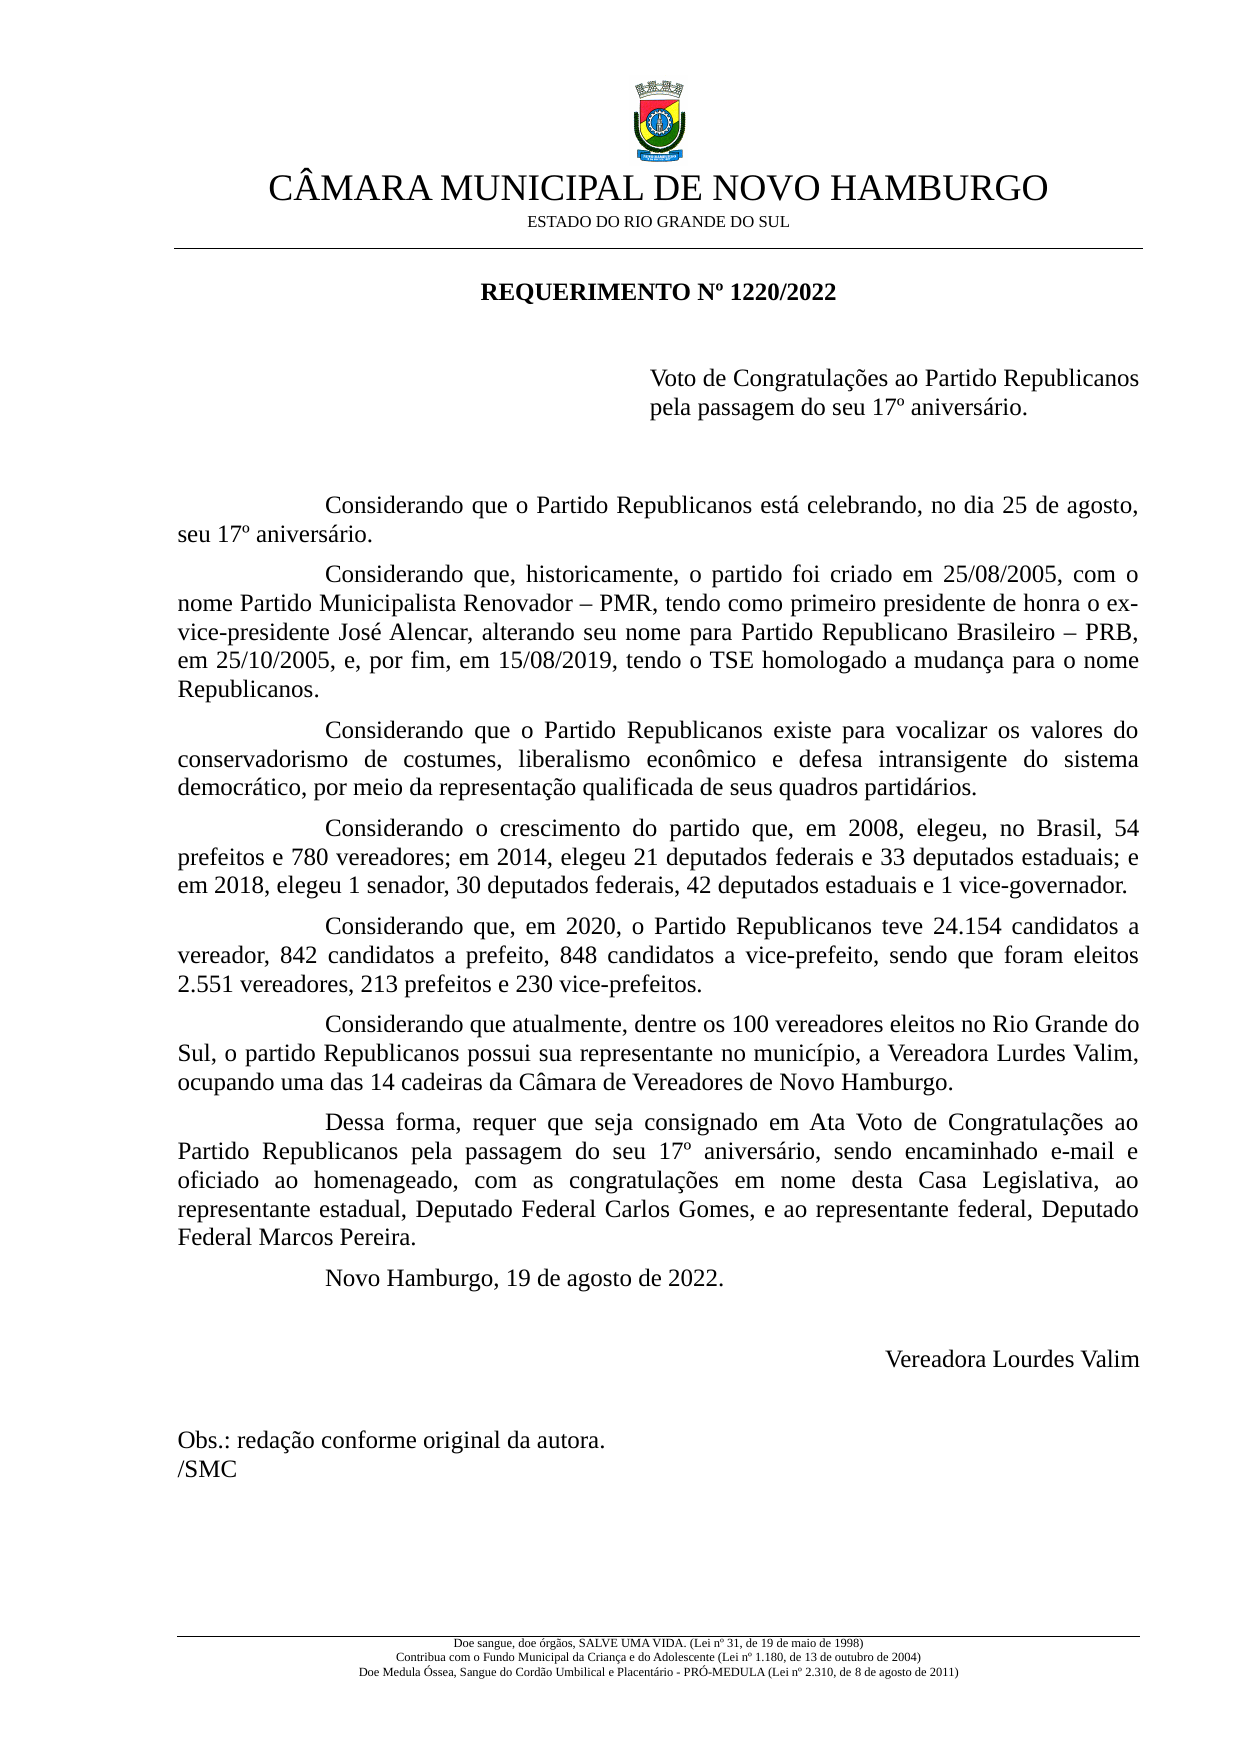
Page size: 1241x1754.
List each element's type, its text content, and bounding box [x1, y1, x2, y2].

text Considerando o crescimento do partido que, em 2008, elegeu, no Brasil, 54 prefeitos e 780 vereadores; em 2014, elegeu 21 deputados federais e 33 deputados estaduais; e em 2018, elegeu 1 senador, 30 deputados federais, 42 deputados estaduais e 1 vice-governador. [177, 813, 1140, 899]
text /SMC [177, 1454, 1140, 1483]
text Considerando que o Partido Republicanos está celebrando, no dia 25 de agosto, seu 17º aniversário. [177, 490, 1140, 547]
text Considerando que atualmente, dentre os 100 vereadores eleitos no Rio Grande do Sul, o partido Republicanos possui sua representante no município, a Vereadora Lurdes Valim, ocupando uma das 14 cadeiras da Câmara de Vereadores de Novo Hamburgo. [177, 1009, 1140, 1096]
text Vereadora Lourdes Valim [177, 1344, 1140, 1373]
text Dessa forma, requer que seja consignado em Ata Voto de Congratulações ao Partido Republicanos pela passagem do seu 17º aniversário, sendo encaminhado e-mail e oficiado ao homenageado, com as congratulações em nome desta Casa Legislativa, ao representante estadual, Deputado Federal Carlos Gomes, e ao representante federal, Deputado Federal Marcos Pereira. [177, 1107, 1140, 1251]
text REQUERIMENTO Nº 1220/2022 [177, 277, 1140, 306]
text Obs.: redação conforme original da autora. [177, 1426, 1140, 1454]
text Novo Hamburgo, 19 de agosto de 2022. [177, 1263, 1140, 1292]
picture [629, 75, 688, 166]
text Considerando que, historicamente, o partido foi criado em 25/08/2005, com o nome Partido Municipalista Renovador – PMR, tendo como primeiro presidente de honra o ex-vice-presidente José Alencar, alterando seu nome para Partido Republicano Brasileiro – PRB, em 25/10/2005, e, por fim, em 15/08/2019, tendo o TSE homologado a mudança para o nome Republicanos. [177, 559, 1140, 703]
text Considerando que, em 2020, o Partido Republicanos teve 24.154 candidatos a vereador, 842 candidatos a prefeito, 848 candidatos a vice-prefeito, sendo que foram eleitos 2.551 vereadores, 213 prefeitos e 230 vice-prefeitos. [177, 911, 1140, 997]
text Considerando que o Partido Republicanos existe para vocalizar os valores do conservadorismo de costumes, liberalismo econômico e defesa intransigente do sistema democrático, por meio da representação qualificada de seus quadros partidários. [177, 715, 1140, 801]
text Voto de Congratulações ao Partido Republicanos pela passagem do seu 17º aniversário. [649, 363, 1140, 421]
